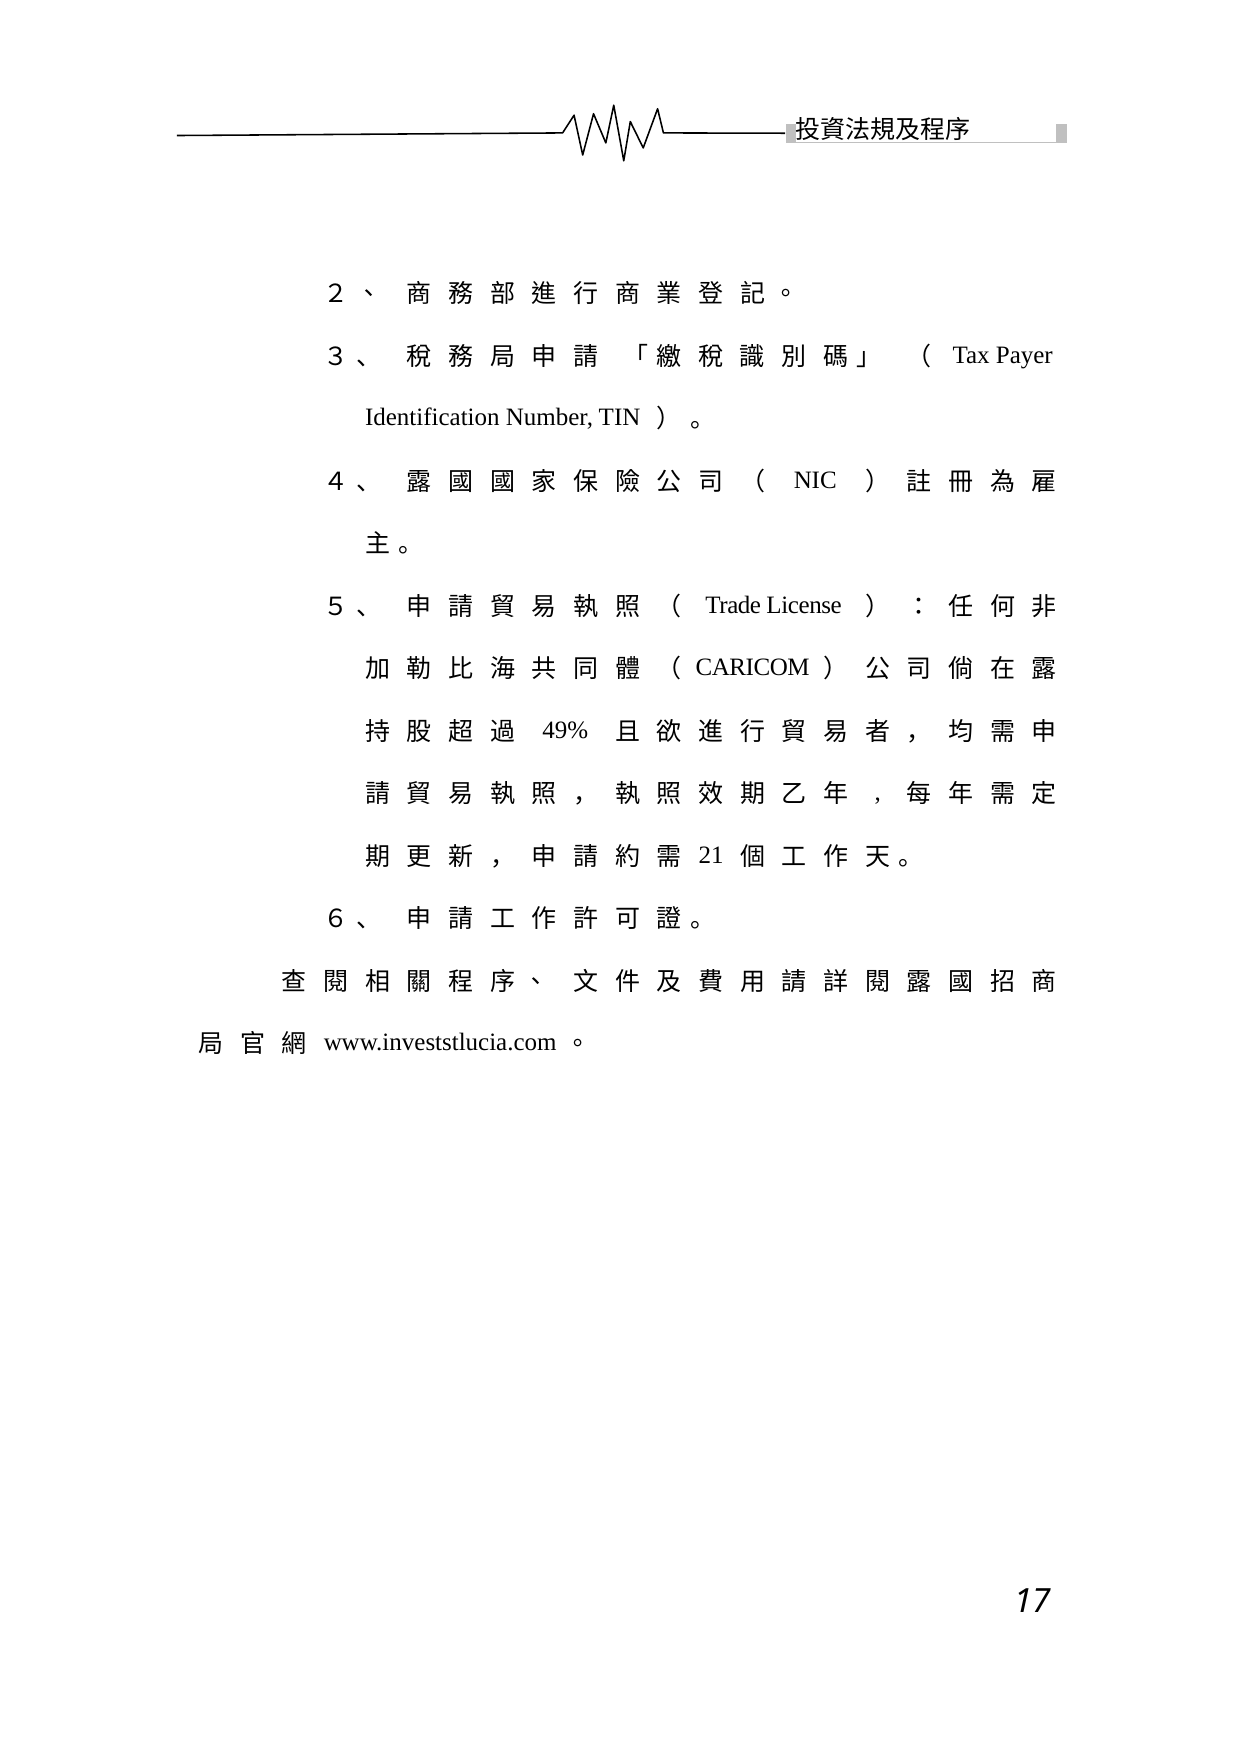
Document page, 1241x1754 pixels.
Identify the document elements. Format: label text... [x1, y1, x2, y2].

text ６、申請工作許可證。 [288, 875, 1065, 938]
text 查閱相關程序、文件及費用請詳閱露國招商局官網www.investstlucia.com。 [190, 938, 1065, 1063]
text ５、申請貿易執照（Trade License）：任何非加勒比海共同體（CARICOM）公司倘在露持股超過49%且欲進行貿易者，均需申請貿易執照，執照效期乙年,每年需定期更新，申請約需21個工作天。 [288, 563, 1065, 875]
text ３、稅務局申請「繳稅識別碼」（Tax Payer Identification Number, TIN）。 [288, 313, 1065, 438]
text ４、露國國家保險公司（NIC）註冊為雇主。 [288, 438, 1065, 563]
text ２、商務部進行商業登記。 [288, 250, 1065, 313]
